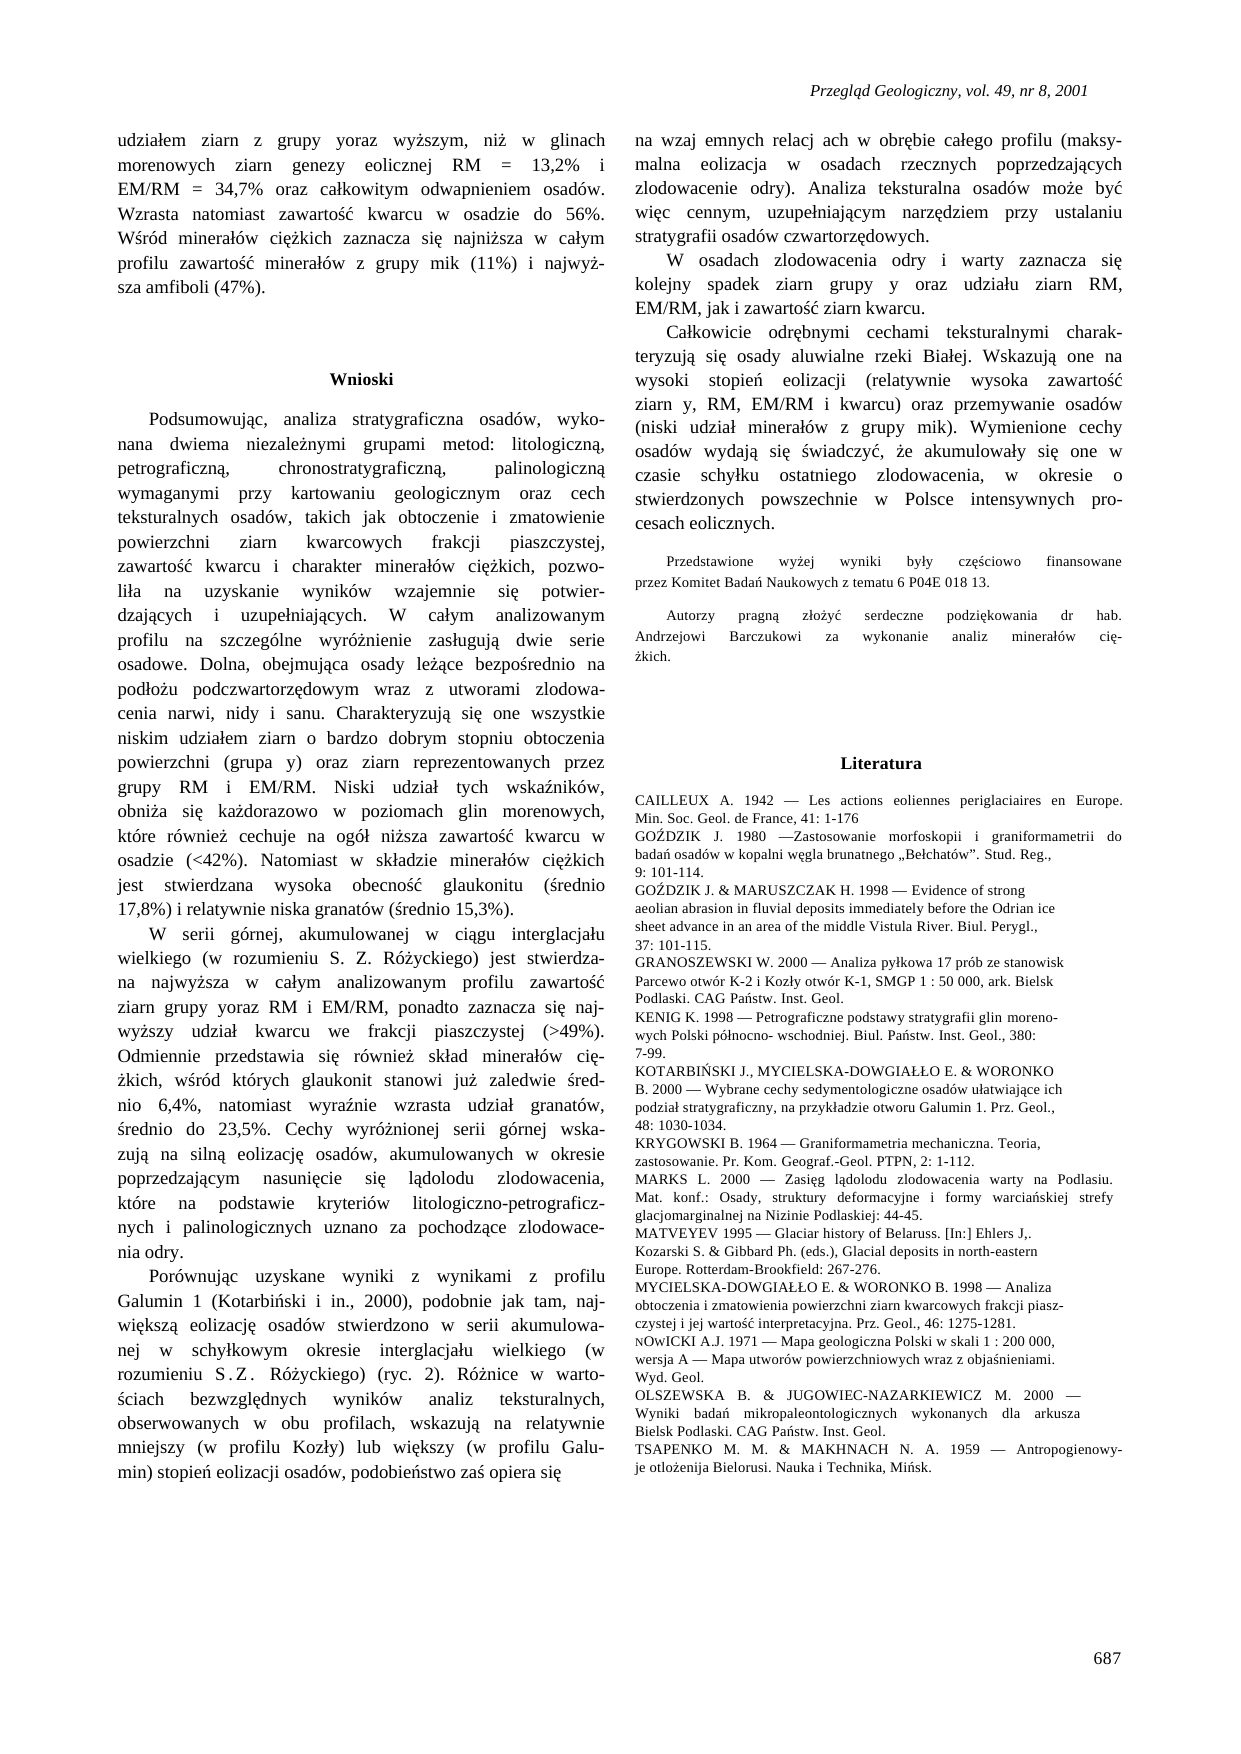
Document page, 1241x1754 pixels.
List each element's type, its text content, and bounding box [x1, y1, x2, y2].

text na wzaj emnych relacj ach w obrębie całego profilu (maksy- malna eolizacja w osadach rzecznych poprzedzających zlodowacenie odry). Analiza teksturalna osadów może być więc cennym, uzupełniającym narzędziem przy ustalaniu stratygrafii osadów czwartorzędowych. [635, 127, 1123, 247]
text Autorzy pragną złożyć serdeczne podziękowania dr hab. Andrzejowi Barczukowi za wykonanie analiz minerałów cię- żkich. [635, 604, 1123, 666]
text MYCIELSKA-DOWGIAŁŁO E. & WORONKO B. 1998 — Analiza obtoczenia i zmatowienia powierzchni ziarn kwarcowych frakcji piasz- czystej i jej wartość interpretacyjna. Prz. Geol., 46: 1275-1281. nOwICKI A.J. 1971 — Mapa geologiczna Polski w skali 1 : 200 000, wersja A — Mapa utworów powierzchniowych wraz z objaśnieniami. Wyd. Geol. [635, 1278, 1123, 1386]
text OLSZEWSKA B. & JUGOWIEC-NAZARKIEWICZ M. 2000 — Wyniki badań mikropaleontologicznych wykonanych dla arkusza Bielsk Podlaski. CAG Państw. Inst. Geol. [635, 1386, 1081, 1440]
subtitle Literatura [637, 755, 1125, 773]
text MARKS L. 2000 — Zasięg lądolodu zlodowacenia warty na Podlasiu. Mat. konf.: Osady, struktury deformacyjne i formy warciańskiej strefy glacjomarginalnej na Nizinie Podlaskiej: 44-45. [635, 1170, 1115, 1224]
text 7-99. [635, 1044, 1125, 1062]
text Przedstawione wyżej wyniki były częściowo finansowane przez Komitet Badań Naukowych z tematu 6 P04E 018 13. [635, 549, 1123, 591]
text Przegląd Geologiczny, vol. 49, nr 8, 2001 [810, 83, 1089, 100]
text CAILLEUX A. 1942 — Les actions eoliennes periglaciaires en Europe. Min. Soc. Geol. de France, 41: 1-176 [635, 791, 1123, 827]
text KRYGOWSKI B. 1964 — Graniformametria mechaniczna. Teoria, zastosowanie. Pr. Kom. Geograf.-Geol. PTPN, 2: 1-112. [635, 1134, 1090, 1170]
text MATVEYEV 1995 — Glaciar history of Belaruss. [In:] Ehlers J,. Kozarski S. & Gibbard Ph. (eds.), Glacial deposits in north-eastern Europe. Rotterdam-Brookfield: 267-276. [635, 1224, 1090, 1278]
text W osadach zlodowacenia odry i warty zaznacza się kolejny spadek ziarn grupy y oraz udziału ziarn RM, EM/RM, jak i zawartość ziarn kwarcu. [635, 247, 1123, 319]
text GOŹDZIK J. & MARUSZCZAK H. 1998 — Evidence of strong aeolian abrasion in fluvial deposits immediately before the Odrian ice sheet advance in an area of the middle Vistula River. Biul. Perygl., [635, 881, 1123, 936]
text GRANOSZEWSKI W. 2000 — Analiza pyłkowa 17 prób ze stanowisk Parcewo otwór K-2 i Kozły otwór K-1, SMGP 1 : 50 000, ark. Bielsk Podlaski. CAG Państw. Inst. Geol. [635, 953, 1123, 1008]
text 9: 101-114. [635, 863, 1125, 881]
text Całkowicie odrębnymi cechami teksturalnymi charak- teryzują się osady aluwialne rzeki Białej. Wskazują one na wysoki stopień eolizacji (relatywnie wysoka zawartość ziarn y, RM, EM/RM i kwarcu) oraz przemywanie osadów (niski udział minerałów z grupy mik). Wymienione cechy osadów wydają się świadczyć, że akumulowały się one w czasie schyłku ostatniego zlodowacenia, w okresie o stwierdzonych powszechnie w Polsce intensywnych pro- cesach eolicznych. [635, 319, 1123, 534]
text W serii górnej, akumulowanej w ciągu interglacjału wielkiego (w rozumieniu S. Z. Różyckiego) jest stwierdza- na najwyższa w całym analizowanym profilu zawartość ziarn grupy yoraz RM i EM/RM, ponadto zaznacza się naj- wyższy udział kwarcu we frakcji piaszczystej (>49%). Odmiennie przedstawia się również skład minerałów cię- żkich, wśród których glaukonit stanowi już zaledwie śred- nio 6,4%, natomiast wyraźnie wzrasta udział granatów, średnio do 23,5%. Cechy wyróżnionej serii górnej wska- zują na silną eolizację osadów, akumulowanych w okresie poprzedzającym nasunięcie się lądolodu zlodowacenia, które na podstawie kryteriów litologiczno-petrograficz- nych i palinologicznych uznano za pochodzące zlodowace- nia odry. [117, 920, 606, 1263]
text udziałem ziarn z grupy yoraz wyższym, niż w glinach morenowych ziarn genezy eolicznej RM = 13,2% i EM/RM = 34,7% oraz całkowitym odwapnieniem osadów. Wzrasta natomiast zawartość kwarcu w osadzie do 56%. Wśród minerałów ciężkich zaznacza się najniższa w całym profilu zawartość minerałów z grupy mik (11%) i najwyż- sza amfiboli (47%). [117, 127, 606, 298]
text Porównując uzyskane wyniki z wynikami z profilu Galumin 1 (Kotarbiński i in., 2000), podobnie jak tam, naj- większą eolizację osadów stwierdzono w serii akumulowa- nej w schyłkowym okresie interglacjału wielkiego (w rozumieniu S.Z. Różyckiego) (ryc. 2). Różnice w warto- ściach bezwzględnych wyników analiz teksturalnych, obserwowanych w obu profilach, wskazują na relatywnie mniejszy (w profilu Kozły) lub większy (w profilu Galu- min) stopień eolizacji osadów, podobieństwo zaś opiera się [117, 1263, 606, 1483]
text Podsumowując, analiza stratygraficzna osadów, wyko- nana dwiema niezależnymi grupami metod: litologiczną, petrograficzną, chronostratygraficzną, palinologiczną wymaganymi przy kartowaniu geologicznym oraz cech teksturalnych osadów, takich jak obtoczenie i zmatowienie powierzchni ziarn kwarcowych frakcji piaszczystej, zawartość kwarcu i charakter minerałów ciężkich, pozwo- liła na uzyskanie wyników wzajemnie się potwier- dzających i uzupełniających. W całym analizowanym profilu na szczególne wyróżnienie zasługują dwie serie osadowe. Dolna, obejmująca osady leżące bezpośrednio na podłożu podczwartorzędowym wraz z utworami zlodowa- cenia narwi, nidy i sanu. Charakteryzują się one wszystkie niskim udziałem ziarn o bardzo dobrym stopniu obtoczenia powierzchni (grupa y) oraz ziarn reprezentowanych przez grupy RM i EM/RM. Niski udział tych wskaźników, obniża się każdorazowo w poziomach glin morenowych, które również cechuje na ogół niższa zawartość kwarcu w osadzie (<42%). Natomiast w składzie minerałów ciężkich jest stwierdzana wysoka obecność glaukonitu (średnio 17,8%) i relatywnie niska granatów (średnio 15,3%). [117, 406, 606, 920]
text 37: 101-115. [635, 936, 1125, 953]
text KOTARBIŃSKI J., MYCIELSKA-DOWGIAŁŁO E. & WORONKO B. 2000 — Wybrane cechy sedymentologiczne osadów ułatwiające ich podział stratygraficzny, na przykładzie otworu Galumin 1. Prz. Geol., 48: 1030-1034. [635, 1062, 1123, 1134]
text GOŹDZIK J. 1980 —Zastosowanie morfoskopii i graniformametrii do badań osadów w kopalni węgla brunatnego „Bełchatów”. Stud. Reg., [635, 827, 1123, 863]
text 687 [1093, 1650, 1121, 1668]
subtitle Wnioski [115, 372, 608, 389]
text TSAPENKO M. M. & MAKHNACH N. A. 1959 — Antropogienowy- je otlożenija Bielorusi. Nauka i Technika, Mińsk. [635, 1440, 1123, 1476]
text KENIG K. 1998 — Petrograficzne podstawy stratygrafii glin moreno- wych Polski północno- wschodniej. Biul. Państw. Inst. Geol., 380: [635, 1008, 1123, 1044]
